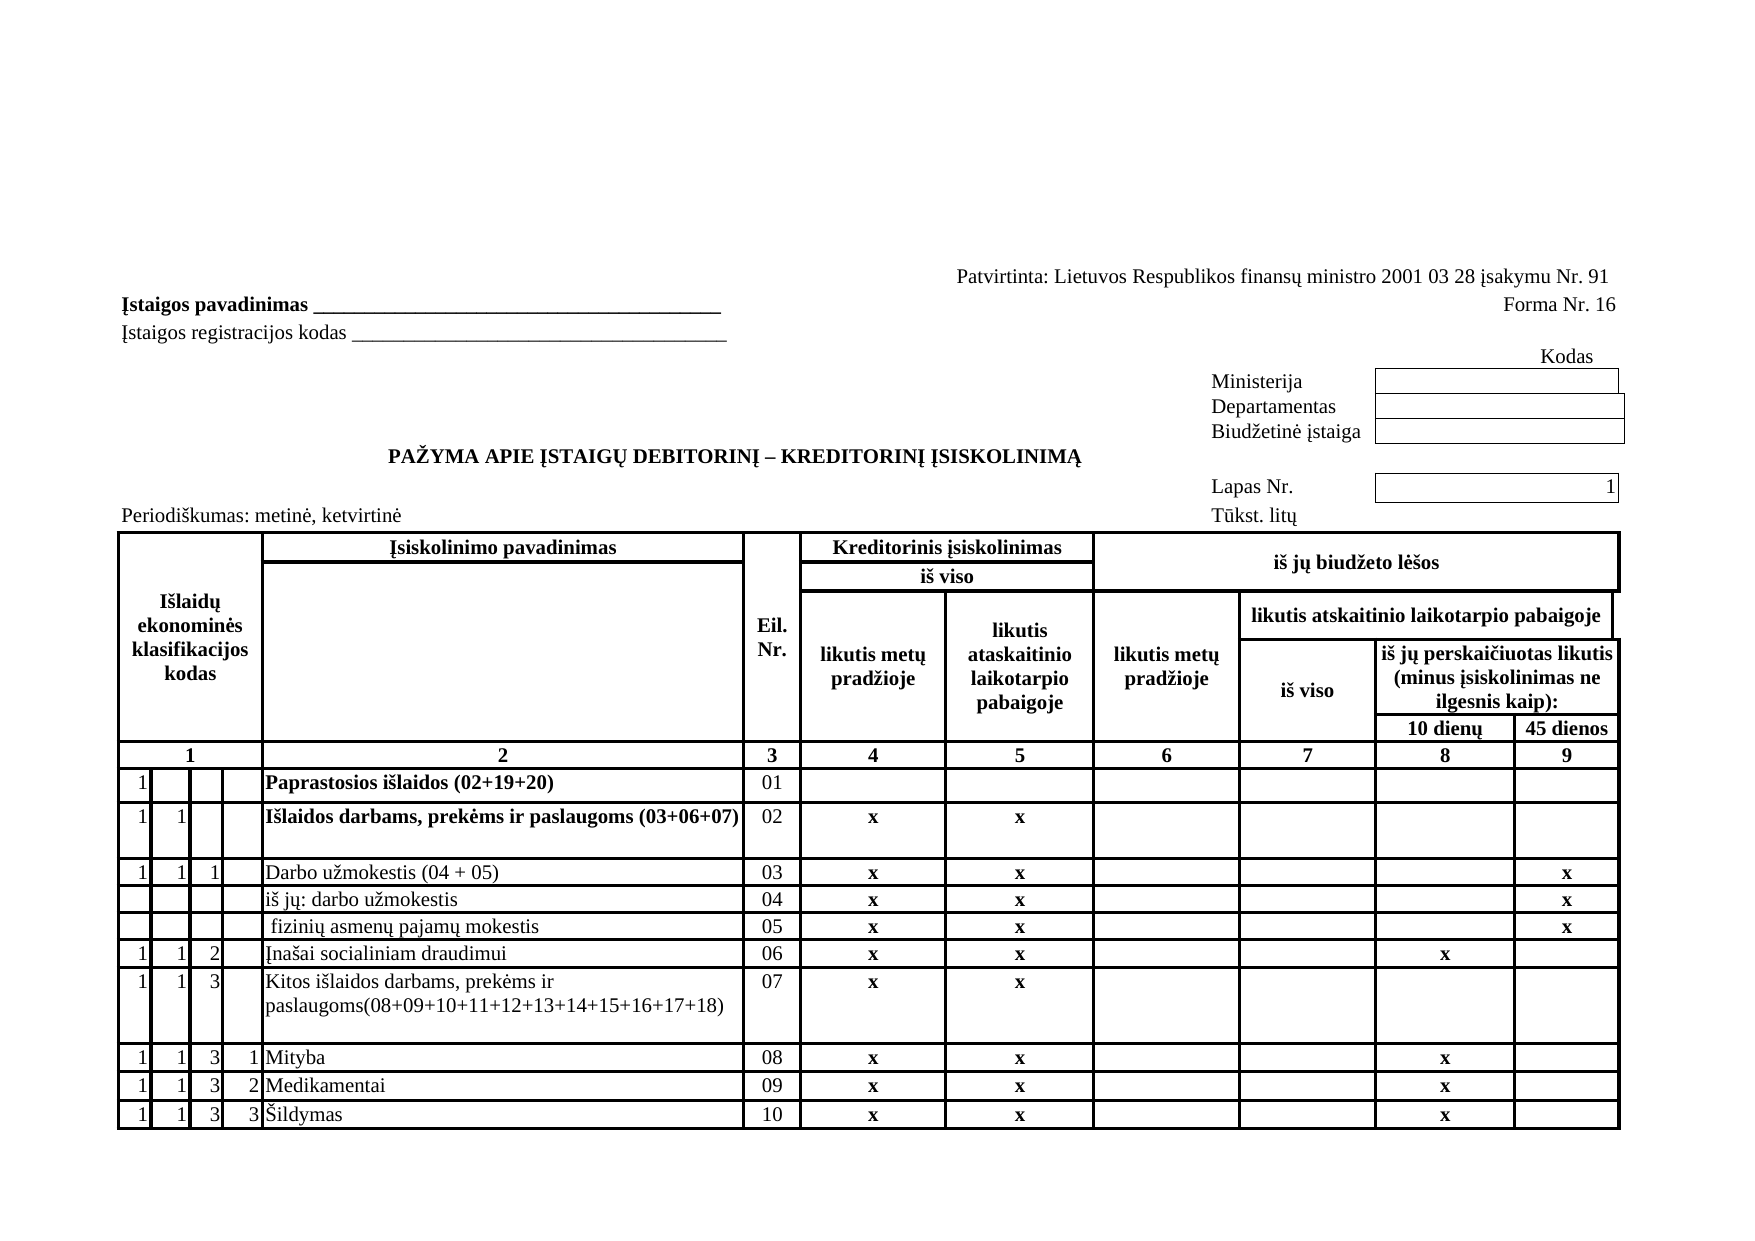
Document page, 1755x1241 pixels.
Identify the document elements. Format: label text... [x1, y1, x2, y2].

table_cell [1094, 473, 1208, 502]
table_cell [1377, 969, 1513, 1042]
table_cell [151, 344, 190, 368]
table_cell Forma Nr. 16 [1375, 292, 1619, 320]
table_cell [190, 443, 223, 473]
table_cell [946, 393, 1094, 418]
table_cell Periodiškumas: metinė, ketvirtinė [118, 502, 744, 531]
table_cell [1515, 503, 1619, 531]
table_cell [744, 292, 800, 320]
table_cell [262, 368, 744, 393]
table_cell 1 [192, 860, 221, 884]
table_cell [1516, 1073, 1617, 1099]
table_header [118, 264, 151, 292]
table_cell 1 [153, 1102, 188, 1127]
table_cell [1377, 804, 1513, 857]
table_cell x [947, 941, 1092, 966]
table_cell 1 [153, 941, 188, 966]
table_cell [744, 502, 800, 531]
table_cell Įstaigos registracijos kodas [118, 320, 744, 344]
table_cell [1208, 292, 1375, 320]
table_cell [224, 887, 261, 911]
table_cell [1241, 914, 1374, 938]
table_cell [190, 344, 223, 368]
table_cell Eil. Nr. [745, 534, 799, 740]
table_cell [1241, 804, 1374, 857]
table_cell [224, 804, 261, 857]
table_cell 1 [120, 1102, 149, 1127]
table_cell 07 [745, 969, 799, 1042]
table_header [151, 264, 190, 292]
table_cell 06 [745, 941, 799, 966]
table_cell 05 [745, 914, 799, 938]
table_cell [744, 320, 800, 344]
table_cell [151, 393, 190, 418]
table_cell 1 [224, 1045, 261, 1070]
table_cell [1094, 368, 1208, 393]
table_cell [1241, 1045, 1374, 1070]
table_cell [120, 887, 149, 911]
table_cell 2 [264, 743, 742, 767]
table_cell 3 [192, 969, 221, 1042]
table_cell x [802, 887, 944, 911]
table_cell [262, 344, 744, 368]
table_cell [1376, 369, 1618, 393]
table_cell iš jų: darbo užmokestis [264, 887, 742, 911]
table_cell 6 [1095, 743, 1238, 767]
table_cell 1 [120, 743, 261, 767]
table_cell 1 [120, 1045, 149, 1070]
table_cell Įnašai socialiniam draudimui [264, 941, 742, 966]
table_cell [1095, 1045, 1238, 1070]
table_cell 45 dienos [1516, 716, 1617, 740]
table_cell 09 [745, 1073, 799, 1099]
table_cell [1208, 320, 1375, 344]
table_cell iš viso [802, 564, 1092, 589]
table_cell [151, 473, 190, 502]
table_cell Ministerija [1208, 368, 1375, 393]
table_cell 1 [153, 860, 188, 884]
table_cell [151, 443, 190, 473]
table_cell [946, 320, 1094, 344]
table_cell [744, 344, 800, 368]
table_cell 01 [745, 770, 799, 801]
table_cell [1516, 941, 1617, 966]
table_cell 10 dienų [1377, 716, 1513, 740]
table_cell x [802, 1045, 944, 1070]
table_cell Medikamentai [264, 1073, 742, 1099]
table_cell [744, 473, 800, 502]
table_cell 1 [120, 941, 149, 966]
table_cell x [802, 804, 944, 857]
table_cell [1375, 344, 1515, 368]
table_cell [1619, 292, 1624, 320]
table_cell likutis metų pradžioje [802, 593, 944, 740]
table_cell 8 [1377, 743, 1513, 767]
table_cell 1 [120, 969, 149, 1042]
table_cell [1376, 419, 1624, 443]
table_header [262, 264, 744, 292]
table_cell x [802, 914, 944, 938]
table_cell [744, 368, 800, 393]
table_cell [946, 502, 1094, 531]
table_header [190, 264, 223, 292]
table_cell [1619, 344, 1624, 368]
table_cell [153, 887, 188, 911]
table_cell Darbo užmokestis (04 + 05) [264, 860, 742, 884]
table_cell [744, 393, 800, 418]
table_cell [1094, 320, 1208, 344]
table_cell [1094, 393, 1208, 418]
table_cell Lapas Nr. [1208, 473, 1375, 502]
table_cell [1241, 1102, 1374, 1127]
table_cell x [947, 1073, 1092, 1099]
table_cell x [1377, 1073, 1513, 1099]
table_cell [1094, 344, 1208, 368]
table_cell [224, 860, 261, 884]
table_cell 9 [1516, 743, 1617, 767]
table_cell x [947, 804, 1092, 857]
table_cell [947, 770, 1092, 801]
table_header [1613, 264, 1619, 292]
table_cell [800, 368, 946, 393]
table_cell likutis atskaitinio laikotarpio pabaigoje [1241, 593, 1611, 637]
table_cell likutis metų pradžioje [1095, 593, 1238, 740]
table_cell x [1377, 941, 1513, 966]
table_cell x [947, 1102, 1092, 1127]
table_cell [1094, 292, 1208, 320]
table_cell [1375, 503, 1515, 531]
table_cell [946, 473, 1094, 502]
table_cell [1516, 770, 1617, 801]
table_cell [1241, 770, 1374, 801]
table_cell 4 [802, 743, 944, 767]
table_cell [118, 344, 151, 368]
table_cell [1516, 804, 1617, 857]
table_cell [223, 473, 262, 502]
table_cell fizinių asmenų pajamų mokestis [264, 914, 742, 938]
table_cell x [1516, 914, 1617, 938]
table_cell [1095, 860, 1238, 884]
table_cell [262, 393, 744, 418]
table_cell 2 [192, 941, 221, 966]
table_cell [800, 292, 946, 320]
table_cell 3 [192, 1102, 221, 1127]
table_cell 02 [745, 804, 799, 857]
table_cell [1377, 770, 1513, 801]
table_cell [118, 443, 151, 473]
table_cell [1094, 502, 1208, 531]
table_cell [1619, 444, 1624, 473]
table_cell [802, 770, 944, 801]
table_cell [1376, 394, 1624, 418]
table_cell iš jų biudžeto lėšos [1095, 534, 1617, 589]
table_cell x [947, 887, 1092, 911]
table_header Patvirtinta: Lietuvos Respublikos finansų ministro 2001 03 28 įsakymu Nr. 91 [744, 264, 1613, 292]
table_cell x [1516, 887, 1617, 911]
table_cell 7 [1241, 743, 1374, 767]
table_cell [118, 418, 151, 443]
table_cell [223, 443, 262, 473]
table_cell [1095, 1102, 1238, 1127]
table_cell [190, 418, 223, 443]
table_cell [223, 393, 262, 418]
table_cell [800, 320, 946, 344]
table_cell [1241, 860, 1374, 884]
table_cell [1095, 804, 1238, 857]
table_cell [262, 418, 744, 443]
table_cell [800, 418, 946, 443]
table_cell 03 [745, 860, 799, 884]
table_cell [1515, 444, 1619, 473]
table_cell [946, 368, 1094, 393]
table_cell Įstaigos pavadinimas [118, 292, 744, 320]
table_cell iš jų perskaičiuotas likutis (minus įsiskolinimas ne ilgesnis kaip): [1377, 641, 1617, 713]
table_cell 3 [192, 1073, 221, 1099]
table_cell [224, 969, 261, 1042]
table_cell [1619, 502, 1624, 531]
table_cell [151, 418, 190, 443]
table_header [1619, 264, 1624, 292]
table_cell [1095, 914, 1238, 938]
table_cell [192, 914, 221, 938]
table_cell x [802, 1102, 944, 1127]
table_cell [1375, 444, 1515, 473]
table_cell 1 [120, 804, 149, 857]
table_cell [192, 804, 221, 857]
table_cell x [947, 969, 1092, 1042]
table_cell Departamentas [1208, 393, 1375, 418]
table_cell Kitos išlaidos darbams, prekėms ir paslaugoms(08+09+10+11+12+13+14+15+16+17+18) [264, 969, 742, 1042]
table_cell [1095, 770, 1238, 801]
table_cell [1377, 914, 1513, 938]
table_cell [1619, 589, 1624, 637]
table_cell 5 [947, 743, 1092, 767]
table_cell [192, 887, 221, 911]
table_cell 1 [153, 804, 188, 857]
table_cell [800, 502, 946, 531]
table_cell [946, 344, 1094, 368]
table_cell [223, 368, 262, 393]
table_cell [192, 770, 221, 801]
table_cell [118, 393, 151, 418]
table_cell [800, 473, 946, 502]
table_cell 1 [120, 770, 149, 801]
table_cell x [1377, 1102, 1513, 1127]
table_cell [1516, 969, 1617, 1042]
table_cell [1516, 1102, 1617, 1127]
table_cell x [802, 941, 944, 966]
table_cell x [947, 860, 1092, 884]
table_cell [120, 914, 149, 938]
table_cell [1095, 1073, 1238, 1099]
table_cell [223, 344, 262, 368]
table_cell Biudžetinė įstaiga [1208, 418, 1375, 443]
table_cell [800, 393, 946, 418]
table_cell Kreditorinis įsiskolinimas [802, 534, 1092, 560]
table_cell x [1516, 860, 1617, 884]
table_cell x [802, 1073, 944, 1099]
table_cell [1095, 887, 1238, 911]
table_cell [1515, 320, 1619, 344]
table_cell Kodas [1515, 344, 1619, 368]
table_cell x [1377, 1045, 1513, 1070]
table_cell [151, 368, 190, 393]
table_header [223, 264, 262, 292]
table_cell [744, 418, 800, 443]
table_cell [190, 368, 223, 393]
table_cell 1 [153, 1073, 188, 1099]
table_cell [1377, 887, 1513, 911]
table_cell Įsiskolinimo pavadinimas [264, 534, 742, 560]
table_cell [1619, 368, 1624, 393]
table_cell 2 [224, 1073, 261, 1099]
table_cell [223, 418, 262, 443]
table_cell 3 [192, 1045, 221, 1070]
table_cell [153, 914, 188, 938]
table_cell [1614, 593, 1619, 637]
table_cell 3 [745, 743, 799, 767]
table_cell [946, 292, 1094, 320]
table_cell x [947, 1045, 1092, 1070]
table_cell [1241, 1073, 1374, 1099]
table_cell [118, 473, 151, 502]
table_cell Išlaidos darbams, prekėms ir paslaugoms (03+06+07) [264, 804, 742, 857]
table_cell x [947, 914, 1092, 938]
table_cell [1375, 320, 1515, 344]
table_cell [118, 368, 151, 393]
table_cell 3 [224, 1102, 261, 1127]
table_cell likutis ataskaitinio laikotarpio pabaigoje [947, 593, 1092, 740]
table_cell PAŽYMA APIE ĮSTAIGŲ DEBITORINĮ – KREDITORINĮ ĮSISKOLINIMĄ [262, 443, 1208, 473]
table_cell [1619, 320, 1624, 344]
table_cell [1516, 1045, 1617, 1070]
table_cell [1095, 941, 1238, 966]
table_cell 1 [120, 860, 149, 884]
table_cell [224, 914, 261, 938]
table_cell [224, 770, 261, 801]
table_cell [946, 418, 1094, 443]
table_cell Išlaidų ekonominės klasifikacijos kodas [120, 534, 261, 740]
table_cell [224, 941, 261, 966]
table_cell 04 [745, 887, 799, 911]
table_cell Tūkst. litų [1208, 502, 1375, 531]
table_cell x [802, 969, 944, 1042]
table_cell [1094, 418, 1208, 443]
table_cell [800, 344, 946, 368]
table_cell [1241, 941, 1374, 966]
table_cell [1377, 860, 1513, 884]
table_cell 1 [153, 1045, 188, 1070]
table_cell [190, 393, 223, 418]
table_cell [262, 473, 744, 502]
table_cell [1208, 443, 1375, 473]
table_cell x [802, 860, 944, 884]
table_cell Šildymas [264, 1102, 742, 1127]
table_cell 1 [153, 969, 188, 1042]
table_cell Paprastosios išlaidos (02+19+20) [264, 770, 742, 801]
table_cell [1241, 969, 1374, 1042]
table_cell [1208, 344, 1375, 368]
table_cell [1241, 887, 1374, 911]
table_cell [1095, 969, 1238, 1042]
table_cell Mityba [264, 1045, 742, 1070]
table_cell 10 [745, 1102, 799, 1127]
table_cell [153, 770, 188, 801]
table_cell iš viso [1241, 641, 1374, 740]
table_cell [264, 564, 742, 740]
table_cell [1619, 473, 1624, 502]
table_cell 08 [745, 1045, 799, 1070]
table_cell [190, 473, 223, 502]
table_cell 1 [1376, 474, 1618, 502]
table_cell 1 [120, 1073, 149, 1099]
